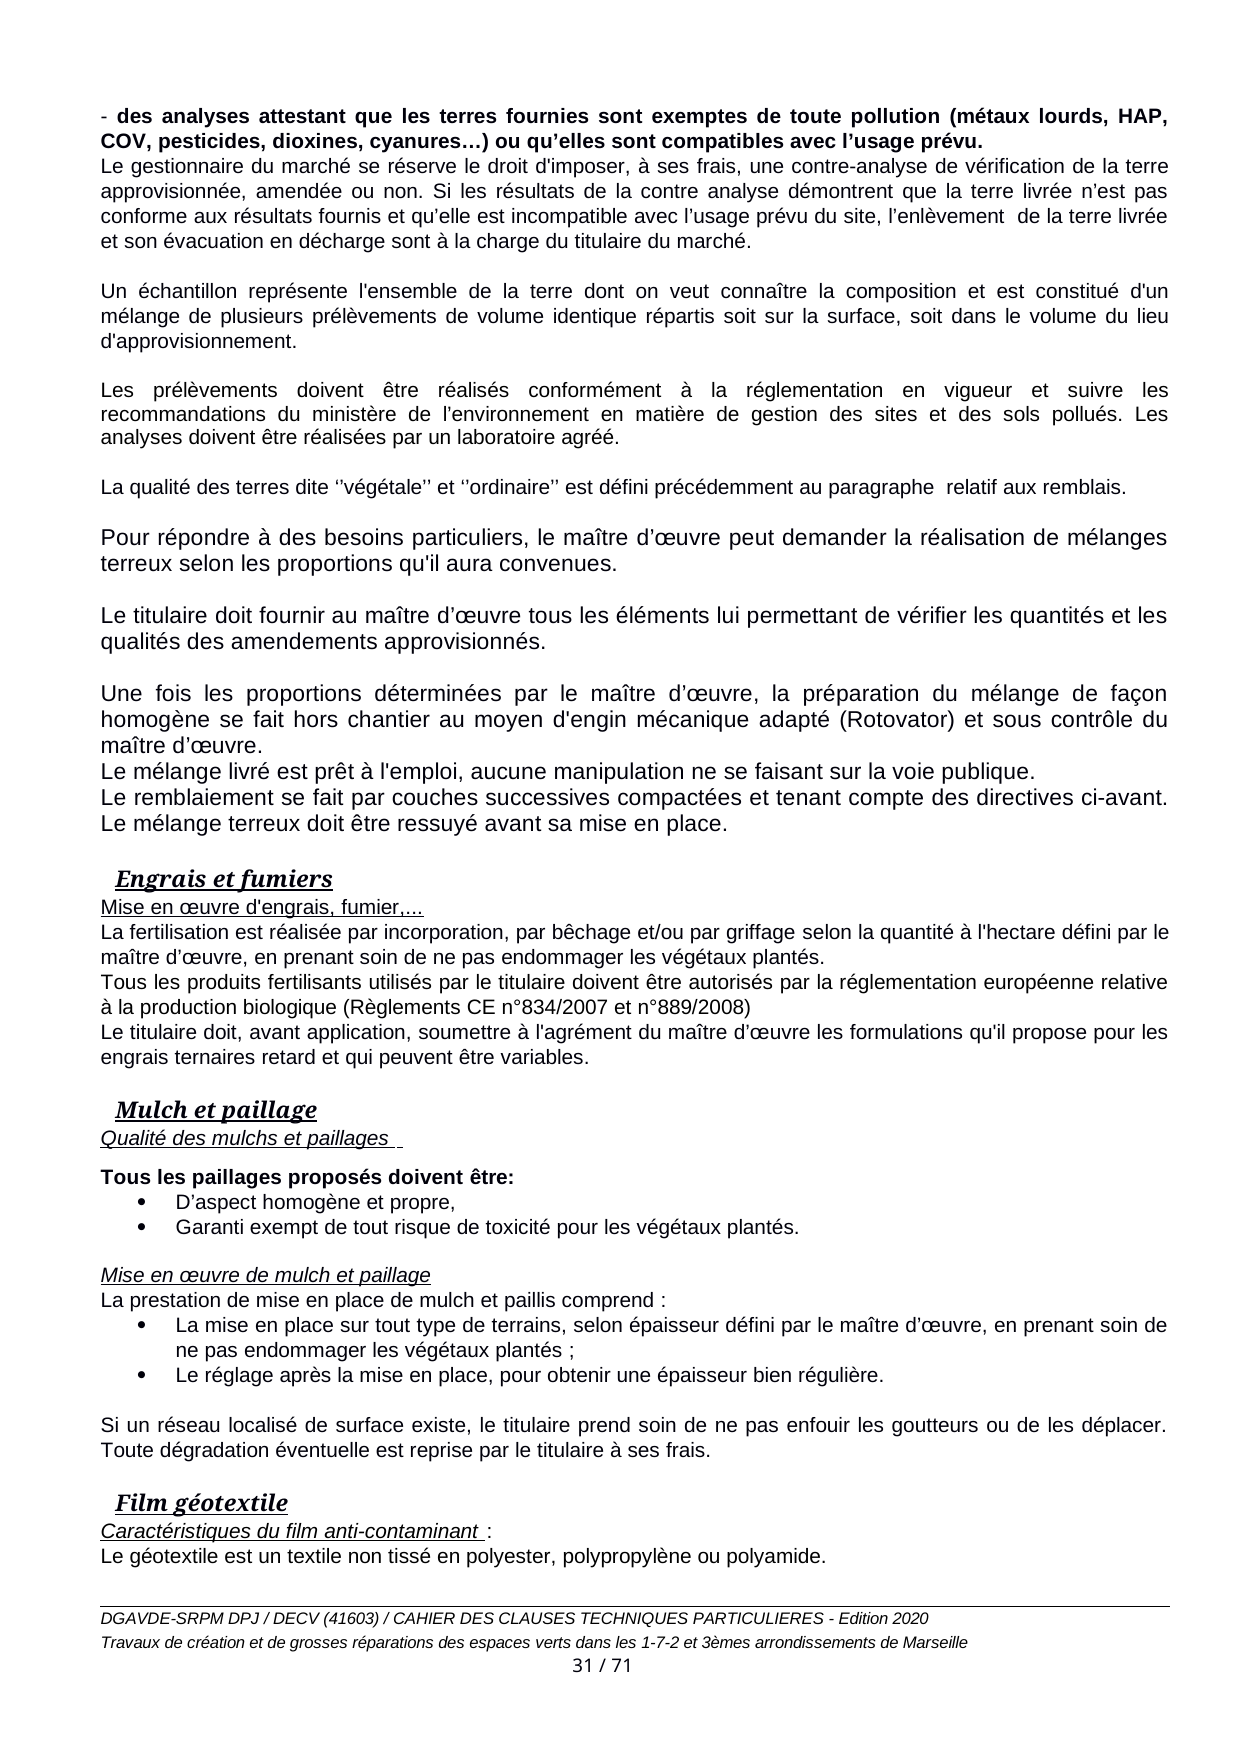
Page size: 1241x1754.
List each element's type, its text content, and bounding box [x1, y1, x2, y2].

text La qualité des terres dite ‘’végétale’’ et ‘’ordinaire’’ est défini précédemment au paragraphe relatif aux remblais. [100, 474, 1170, 499]
text Le mélange livré est prêt à l'emploi, aucune manipulation ne se faisant sur la voie publique. [100, 758, 1170, 784]
text - des analyses attestant que les terres fournies sont exemptes de toute pollution (métaux lourds, HAP, COV, pesticides, dioxines, cyanures…) ou qu’elles sont compatibles avec l’usage prévu. [100, 103, 1170, 153]
subtitle Film géotextile [100, 1487, 1140, 1518]
text Mise en œuvre d'engrais, fumier,... [100, 894, 1170, 919]
list Caractéristiques du film anti-contaminant : [100, 1518, 1170, 1543]
subtitle Engrais et fumiers [100, 863, 1140, 894]
text Tous les paillages proposés doivent être: [100, 1164, 1170, 1189]
text Tous les produits fertilisants utilisés par le titulaire doivent être autorisés par la réglementation européenne relative à la production biologique (Règlements CE n°834/2007 et n°889/2008) [100, 969, 1170, 1019]
text La fertilisation est réalisée par incorporation, par bêchage et/ou par griffage selon la quantité à l'hectare défini par le maître d’œuvre, en prenant soin de ne pas endommager les végétaux plantés. [100, 919, 1170, 969]
text Le remblaiement se fait par couches successives compactées et tenant compte des directives ci-avant. Le mélange terreux doit être ressuyé avant sa mise en place. [100, 784, 1170, 837]
text Un échantillon représente l'ensemble de la terre dont on veut connaître la composition et est constitué d'un mélange de plusieurs prélèvements de volume identique répartis soit sur la surface, soit dans le volume du lieu d'approvisionnement. [100, 278, 1170, 353]
text Si un réseau localisé de surface existe, le titulaire prend soin de ne pas enfouir les goutteurs ou de les déplacer. Toute dégradation éventuelle est reprise par le titulaire à ses frais. [100, 1412, 1170, 1462]
text Qualité des mulchs et paillages [100, 1125, 1170, 1150]
list Le géotextile est un textile non tissé en polyester, polypropylène ou polyamide. [100, 1543, 1170, 1568]
list Garanti exempt de tout risque de toxicité pour les végétaux plantés. [138, 1214, 1170, 1239]
text Le gestionnaire du marché se réserve le droit d'imposer, à ses frais, une contre-analyse de vérification de la terre approvisionnée, amendée ou non. Si les résultats de la contre analyse démontrent que la terre livrée n’est pas conforme aux résultats fournis et qu’elle est incompatible avec l’usage prévu du site, l’enlèvement de la terre livrée et son évacuation en décharge sont à la charge du titulaire du marché. [100, 153, 1170, 253]
text Pour répondre à des besoins particuliers, le maître d’œuvre peut demander la réalisation de mélanges terreux selon les proportions qu'il aura convenues. [100, 524, 1170, 576]
text Les prélèvements doivent être réalisés conformément à la réglementation en vigueur et suivre les recommandations du ministère de l’environnement en matière de gestion des sites et des sols pollués. Les analyses doivent être réalisées par un laboratoire agréé. [100, 378, 1170, 449]
text Le titulaire doit fournir au maître d’œuvre tous les éléments lui permettant de vérifier les quantités et les qualités des amendements approvisionnés. [100, 602, 1170, 654]
text La prestation de mise en place de mulch et paillis comprend : [100, 1287, 1170, 1312]
text Une fois les proportions déterminées par le maître d’œuvre, la préparation du mélange de façon homogène se fait hors chantier au moyen d'engin mécanique adapté (Rotovator) et sous contrôle du maître d’œuvre. [100, 680, 1170, 758]
list La mise en place sur tout type de terrains, selon épaisseur défini par le maître d’œuvre, en prenant soin de ne pas endommager les végétaux plantés ; [138, 1312, 1170, 1362]
list Le réglage après la mise en place, pour obtenir une épaisseur bien régulière. [138, 1362, 1170, 1387]
text Mise en œuvre de mulch et paillage [100, 1262, 1170, 1287]
subtitle Mulch et paillage [100, 1094, 1140, 1125]
list D’aspect homogène et propre, [138, 1189, 1170, 1214]
text Le titulaire doit, avant application, soumettre à l'agrément du maître d’œuvre les formulations qu'il propose pour les engrais ternaires retard et qui peuvent être variables. [100, 1019, 1170, 1069]
